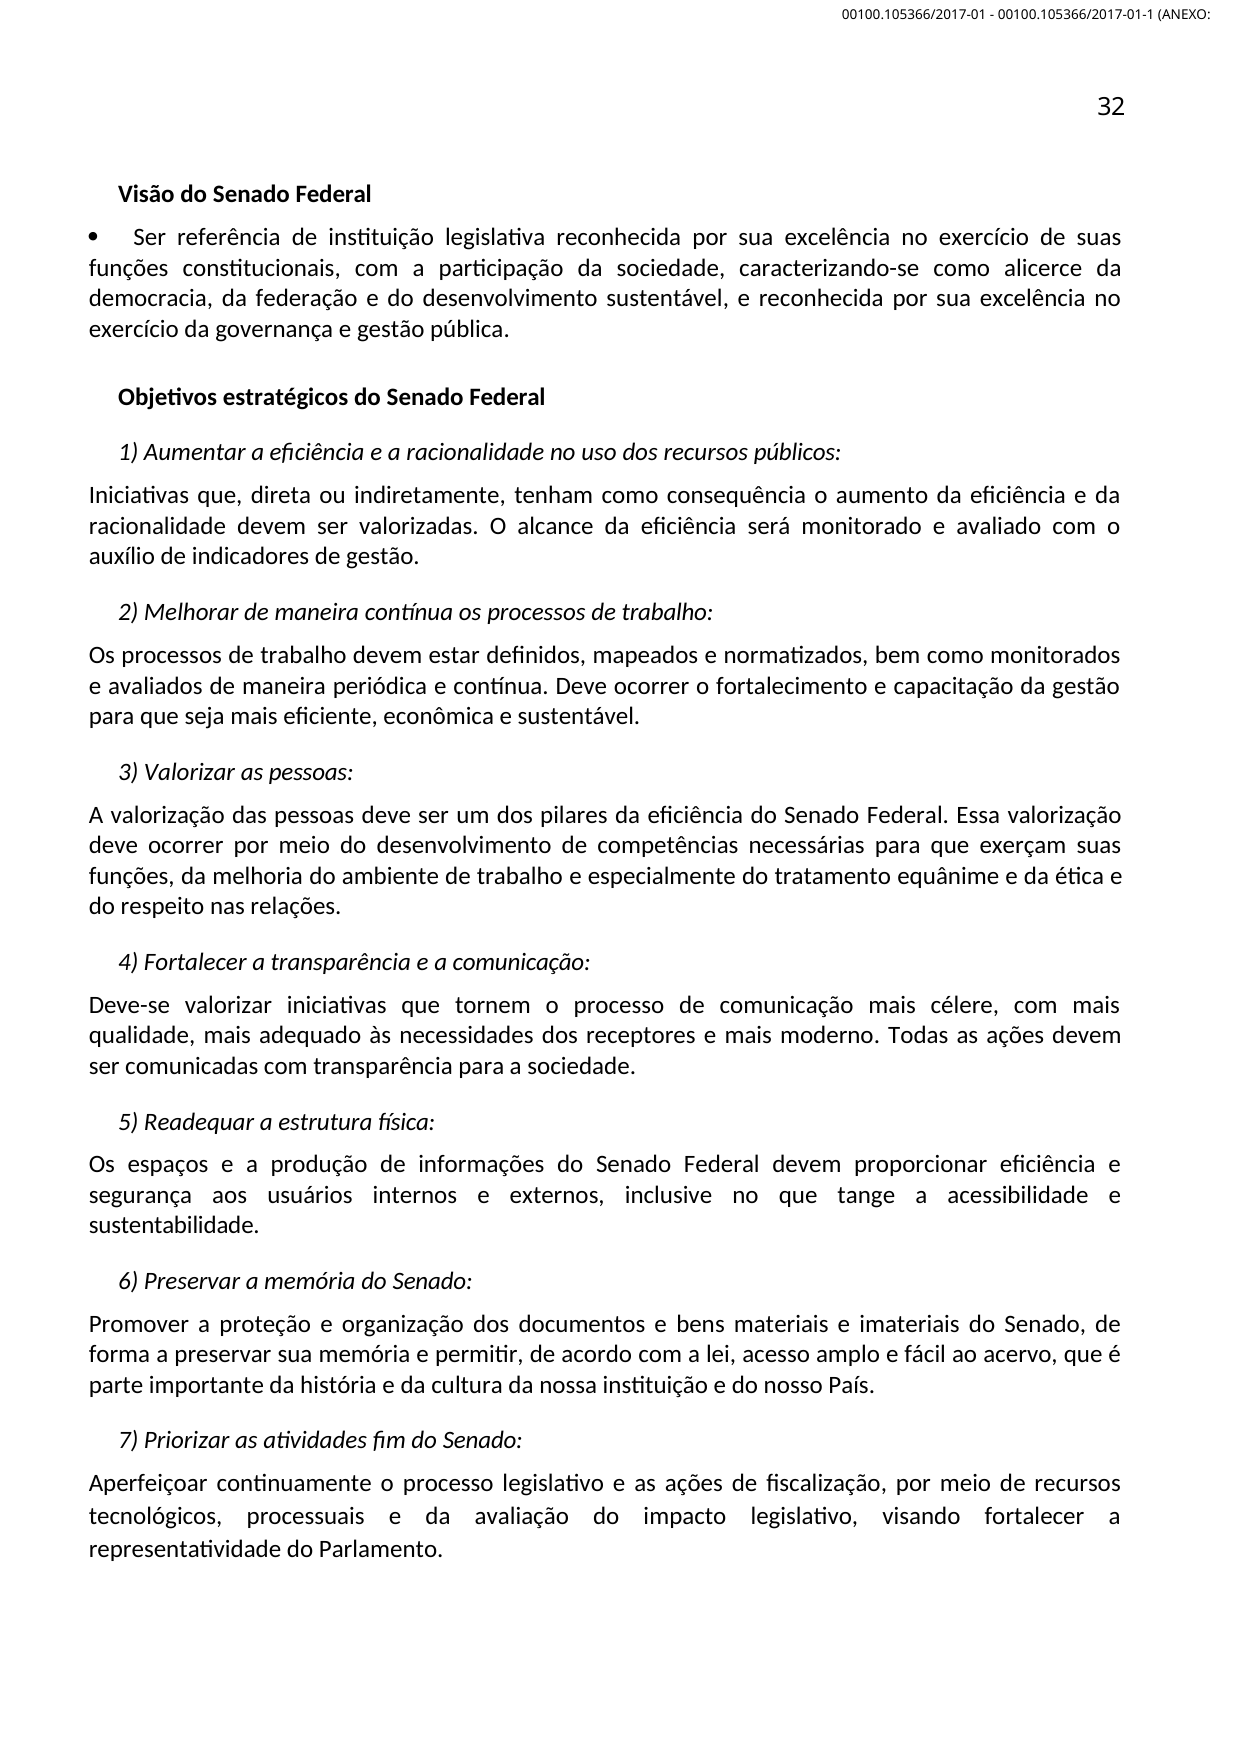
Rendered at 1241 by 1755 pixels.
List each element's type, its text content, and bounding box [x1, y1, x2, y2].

list Valorizar as pessoas: [118, 756, 1167, 786]
list Preservar a memória do Senado: [118, 1265, 1167, 1296]
text Promover a proteção e organização dos documentos e bens materiais e imateriais do Senado, de forma a preservar sua memória e permitir, de acordo com a lei, acesso amplo e fácil ao acervo, que é parte importante da história e da cultura da nossa instituição e do nosso País. [88, 1308, 1122, 1400]
text A valorização das pessoas deve ser um dos pilares da eficiência do Senado Federal. Essa valorização deve ocorrer por meio do desenvolvimento de competências necessárias para que exerçam suas funções, da melhoria do ambiente de trabalho e especialmente do tratamento equânime e da ética e do respeito nas relações. [88, 799, 1122, 921]
text Deve-se valorizar iniciativas que tornem o processo de comunicação mais célere, com mais qualidade, mais adequado às necessidades dos receptores e mais moderno. Todas as ações devem ser comunicadas com transparência para a sociedade. [88, 989, 1122, 1080]
list Priorizar as atividades fim do Senado: [118, 1425, 1167, 1455]
text Visão do Senado Federal [118, 178, 1167, 209]
list Aumentar a eficiência e a racionalidade no uso dos recursos públicos: [118, 436, 1167, 467]
text Iniciativas que, direta ou indiretamente, tenham como consequência o aumento da eficiência e da racionalidade devem ser valorizadas. O alcance da eficiência será monitorado e avaliado com o auxílio de indicadores de gestão. [88, 479, 1122, 571]
list Readequar a estrutura física: [118, 1106, 1167, 1136]
text Os processos de trabalho devem estar definidos, mapeados e normatizados, bem como monitorados e avaliados de maneira periódica e contínua. Deve ocorrer o fortalecimento e capacitação da gestão para que seja mais eficiente, econômica e sustentável. [88, 639, 1122, 731]
text Os espaços e a produção de informações do Senado Federal devem proporcionar eficiência e segurança aos usuários internos e externos, inclusive no que tange a acessibilidade e sustentabilidade. [88, 1149, 1122, 1240]
list Fortalecer a transparência e a comunicação: [118, 946, 1167, 976]
text Aperfeiçoar continuamente o processo legislativo e as ações de fiscalização, por meio de recursos tecnológicos, processuais e da avaliação do impacto legislativo, visando fortalecer a representatividade do Parlamento. [88, 1467, 1122, 1563]
list Melhorar de maneira contínua os processos de trabalho: [118, 596, 1167, 627]
list Ser referência de instituição legislativa reconhecida por sua excelência no exercício de suas funções constitucionais, com a participação da sociedade, caracterizando-se como alicerce da democracia, da federação e do desenvolvimento sustentável, e reconhecida por sua excelência no exercício da governança e gestão pública. [88, 221, 1123, 343]
text Objetivos estratégicos do Senado Federal [118, 381, 1167, 411]
